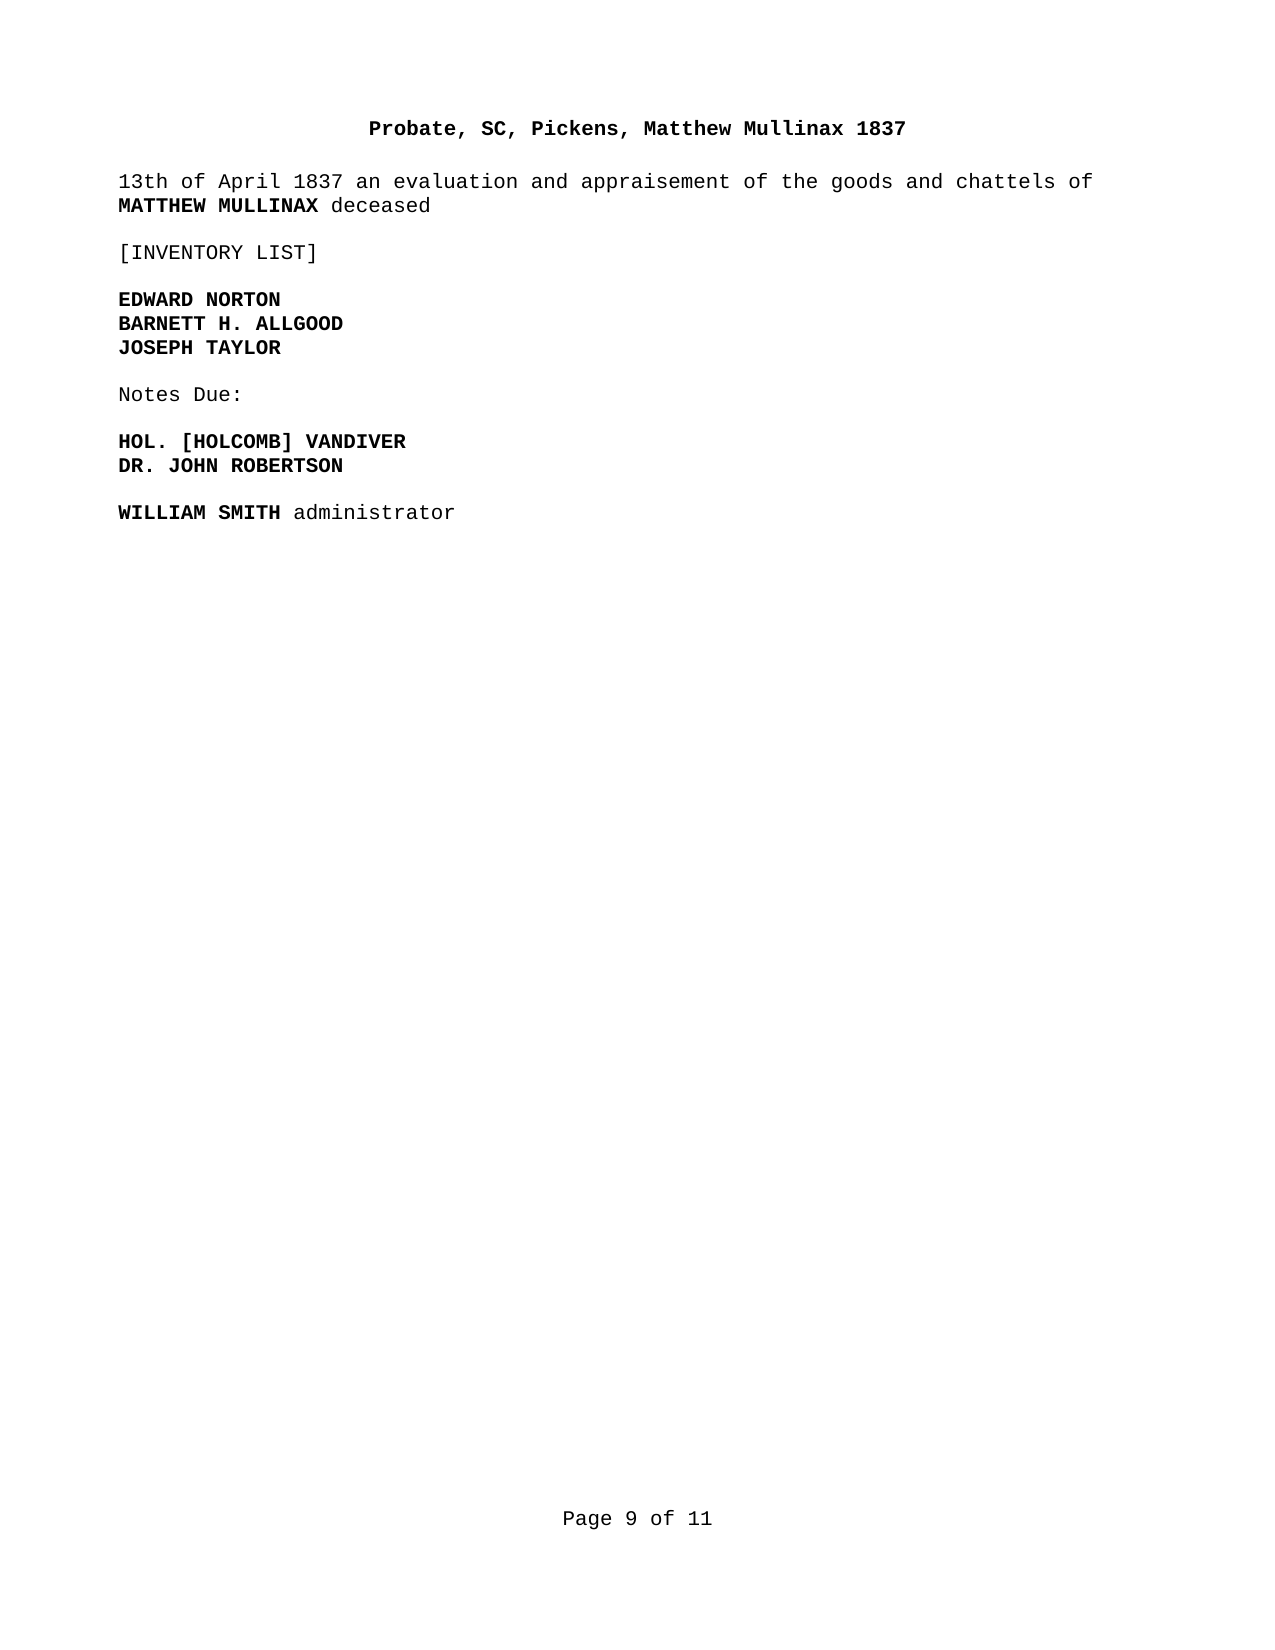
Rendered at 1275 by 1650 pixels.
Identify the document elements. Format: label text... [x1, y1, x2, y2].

text Dr. John Robertson [118, 455, 1157, 479]
text 13th of April 1837 an evaluation and appraisement of the goods and chattels of Matthew Mullinax deceased [118, 171, 1157, 218]
text Barnett H. Allgood [118, 313, 1157, 337]
text William Smith administrator [118, 502, 1157, 526]
text Notes Due: [118, 384, 1157, 408]
text Joseph Taylor [118, 337, 1157, 360]
text Hol. [Holcomb] Vandiver [118, 431, 1157, 455]
text [Inventory list] [118, 242, 1157, 266]
text Edward Norton [118, 289, 1157, 313]
